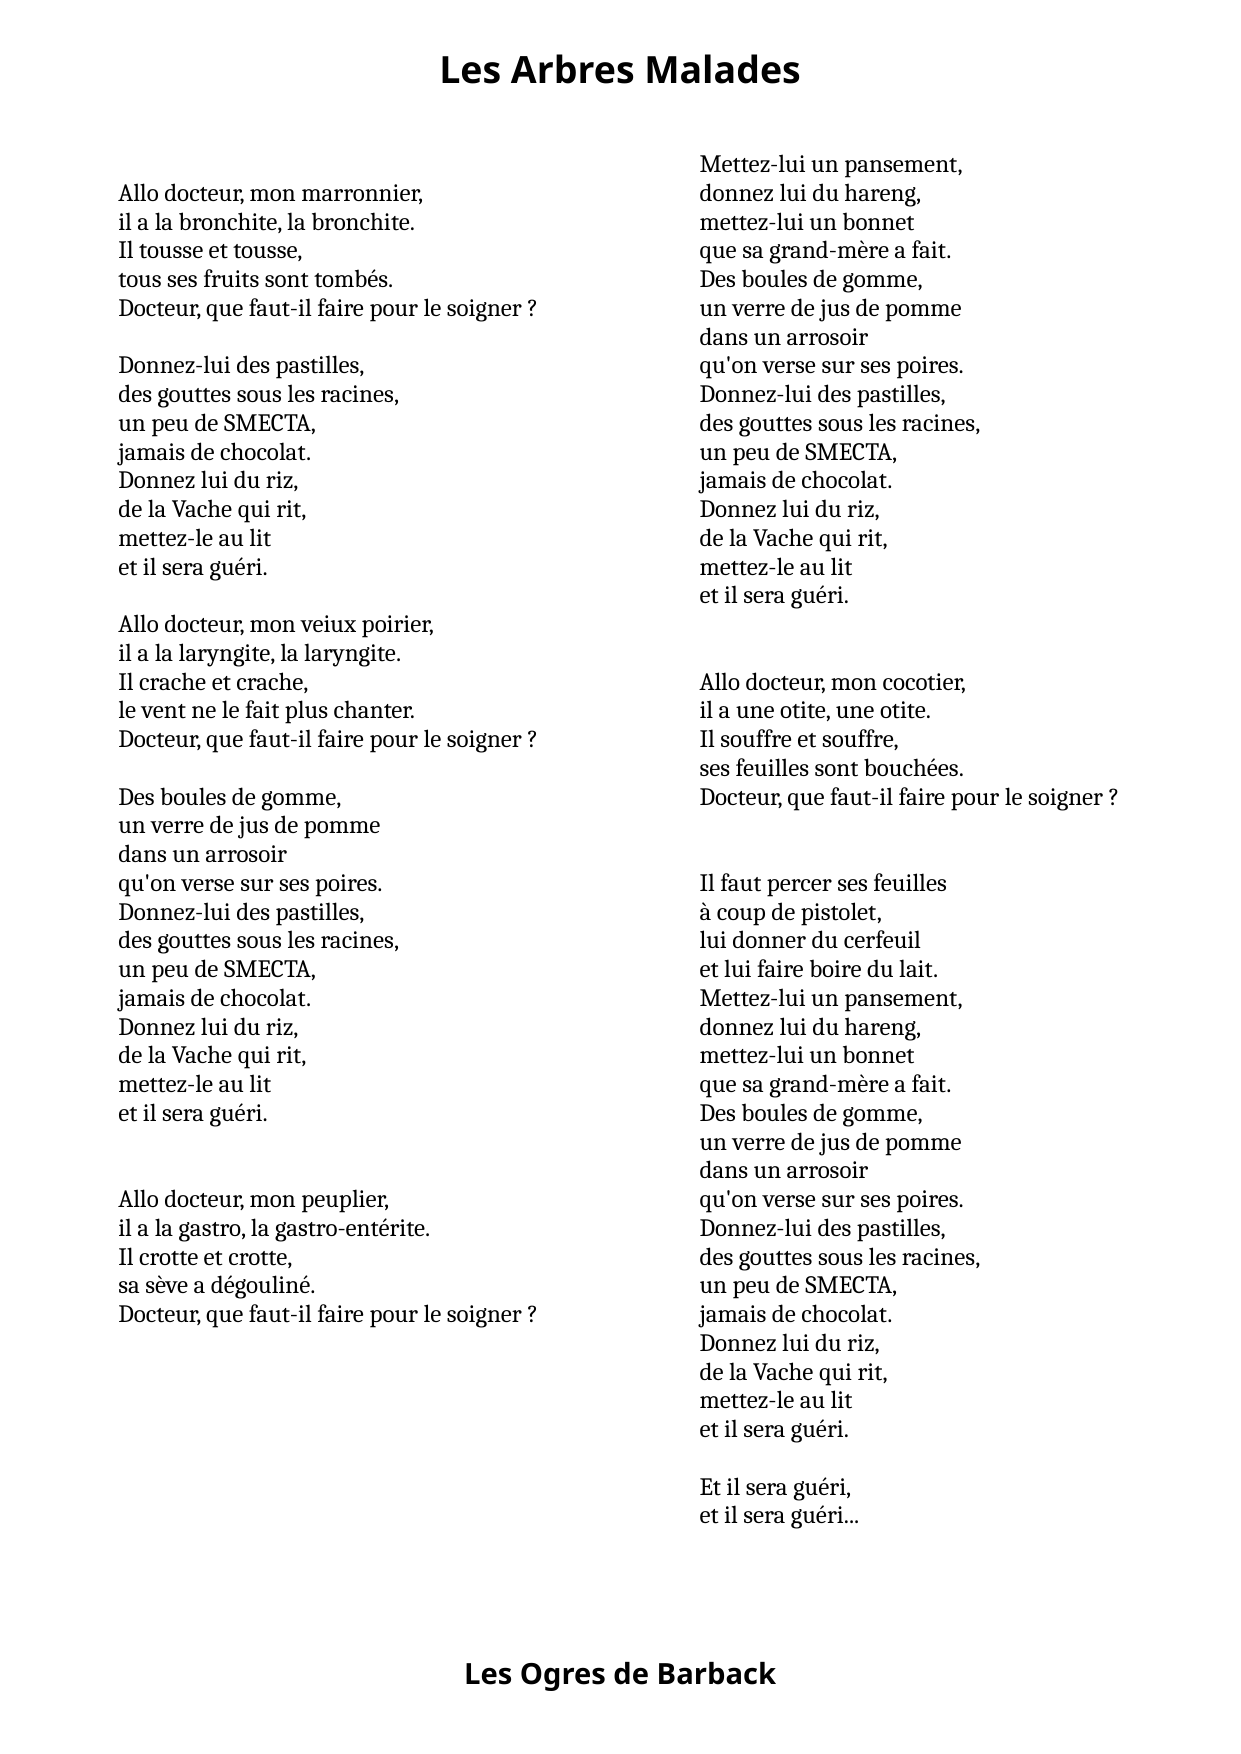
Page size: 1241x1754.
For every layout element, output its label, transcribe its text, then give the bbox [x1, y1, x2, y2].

text Donnez-lui des pastilles, [118, 351, 565, 380]
text mettez-le au lit [699, 1386, 1122, 1415]
text un verre de jus de pomme [699, 1127, 1122, 1156]
text Il crache et crache, [118, 667, 565, 696]
text mettez-lui un bonnet [699, 207, 1122, 236]
text Il faut percer ses feuilles [699, 869, 1122, 897]
text Donnez lui du riz, [699, 495, 1122, 524]
text et il sera guéri... [699, 1501, 1122, 1530]
text qu'on verse sur ses poires. [699, 351, 1122, 380]
text il a une otite, une otite. [699, 696, 1122, 725]
text mettez-le au lit [699, 552, 1122, 581]
text Allo docteur, mon peuplier, [118, 1185, 565, 1214]
text Mettez-lui un pansement, [699, 150, 1122, 179]
text Donnez-lui des pastilles, [118, 897, 565, 926]
text à coup de pistolet, [699, 897, 1122, 926]
text Allo docteur, mon marronnier, [118, 179, 565, 207]
text des gouttes sous les racines, [118, 380, 565, 409]
text il a la bronchite, la bronchite. [118, 207, 565, 236]
text il a la laryngite, la laryngite. [118, 639, 565, 667]
text que sa grand-mère a fait. [699, 236, 1122, 265]
text Donnez lui du riz, [118, 1012, 565, 1041]
text dans un arrosoir [118, 840, 565, 869]
text et il sera guéri. [118, 1099, 565, 1127]
text que sa grand-mère a fait. [699, 1070, 1122, 1099]
text un peu de SMECTA, [118, 409, 565, 437]
text un peu de SMECTA, [699, 1271, 1122, 1300]
text Donnez-lui des pastilles, [699, 380, 1122, 409]
text de la Vache qui rit, [118, 495, 565, 524]
text Docteur, que faut-il faire pour le soigner ? [118, 725, 565, 754]
text jamais de chocolat. [118, 437, 565, 466]
text un verre de jus de pomme [118, 811, 565, 840]
text ses feuilles sont bouchées. [699, 754, 1122, 782]
text mettez-lui un bonnet [699, 1041, 1122, 1070]
text des gouttes sous les racines, [699, 409, 1122, 437]
text Donnez lui du riz, [699, 1329, 1122, 1357]
text Des boules de gomme, [699, 265, 1122, 294]
text tous ses fruits sont tombés. [118, 265, 565, 294]
text un peu de SMECTA, [699, 437, 1122, 466]
text sa sève a dégouliné. [118, 1271, 565, 1300]
text jamais de chocolat. [699, 1300, 1122, 1329]
text Allo docteur, mon veiux poirier, [118, 610, 565, 639]
text un peu de SMECTA, [118, 955, 565, 984]
text de la Vache qui rit, [699, 524, 1122, 552]
text de la Vache qui rit, [118, 1041, 565, 1070]
text le vent ne le fait plus chanter. [118, 696, 565, 725]
text Des boules de gomme, [699, 1099, 1122, 1127]
text Mettez-lui un pansement, [699, 984, 1122, 1012]
text Donnez-lui des pastilles, [699, 1214, 1122, 1242]
text et il sera guéri. [699, 1415, 1122, 1444]
text Des boules de gomme, [118, 782, 565, 811]
text donnez lui du hareng, [699, 1012, 1122, 1041]
text Il crotte et crotte, [118, 1242, 565, 1271]
text Docteur, que faut-il faire pour le soigner ? [118, 294, 565, 322]
text jamais de chocolat. [699, 466, 1122, 495]
text des gouttes sous les racines, [118, 926, 565, 955]
text donnez lui du hareng, [699, 179, 1122, 207]
text Docteur, que faut-il faire pour le soigner ? [699, 782, 1122, 811]
text dans un arrosoir [699, 1156, 1122, 1185]
text de la Vache qui rit, [699, 1357, 1122, 1386]
text il a la gastro, la gastro-entérite. [118, 1214, 565, 1242]
text qu'on verse sur ses poires. [699, 1185, 1122, 1214]
text Et il sera guéri, [699, 1472, 1122, 1501]
text Donnez lui du riz, [118, 466, 565, 495]
text et lui faire boire du lait. [699, 955, 1122, 984]
text jamais de chocolat. [118, 984, 565, 1012]
text et il sera guéri. [118, 552, 565, 581]
text un verre de jus de pomme [699, 294, 1122, 322]
text et il sera guéri. [699, 581, 1122, 610]
text dans un arrosoir [699, 322, 1122, 351]
text mettez-le au lit [118, 524, 565, 552]
text Docteur, que faut-il faire pour le soigner ? [118, 1300, 565, 1329]
text Il tousse et tousse, [118, 236, 565, 265]
text mettez-le au lit [118, 1070, 565, 1099]
text des gouttes sous les racines, [699, 1242, 1122, 1271]
text Il souffre et souffre, [699, 725, 1122, 754]
text Allo docteur, mon cocotier, [699, 667, 1122, 696]
text lui donner du cerfeuil [699, 926, 1122, 955]
text qu'on verse sur ses poires. [118, 869, 565, 897]
